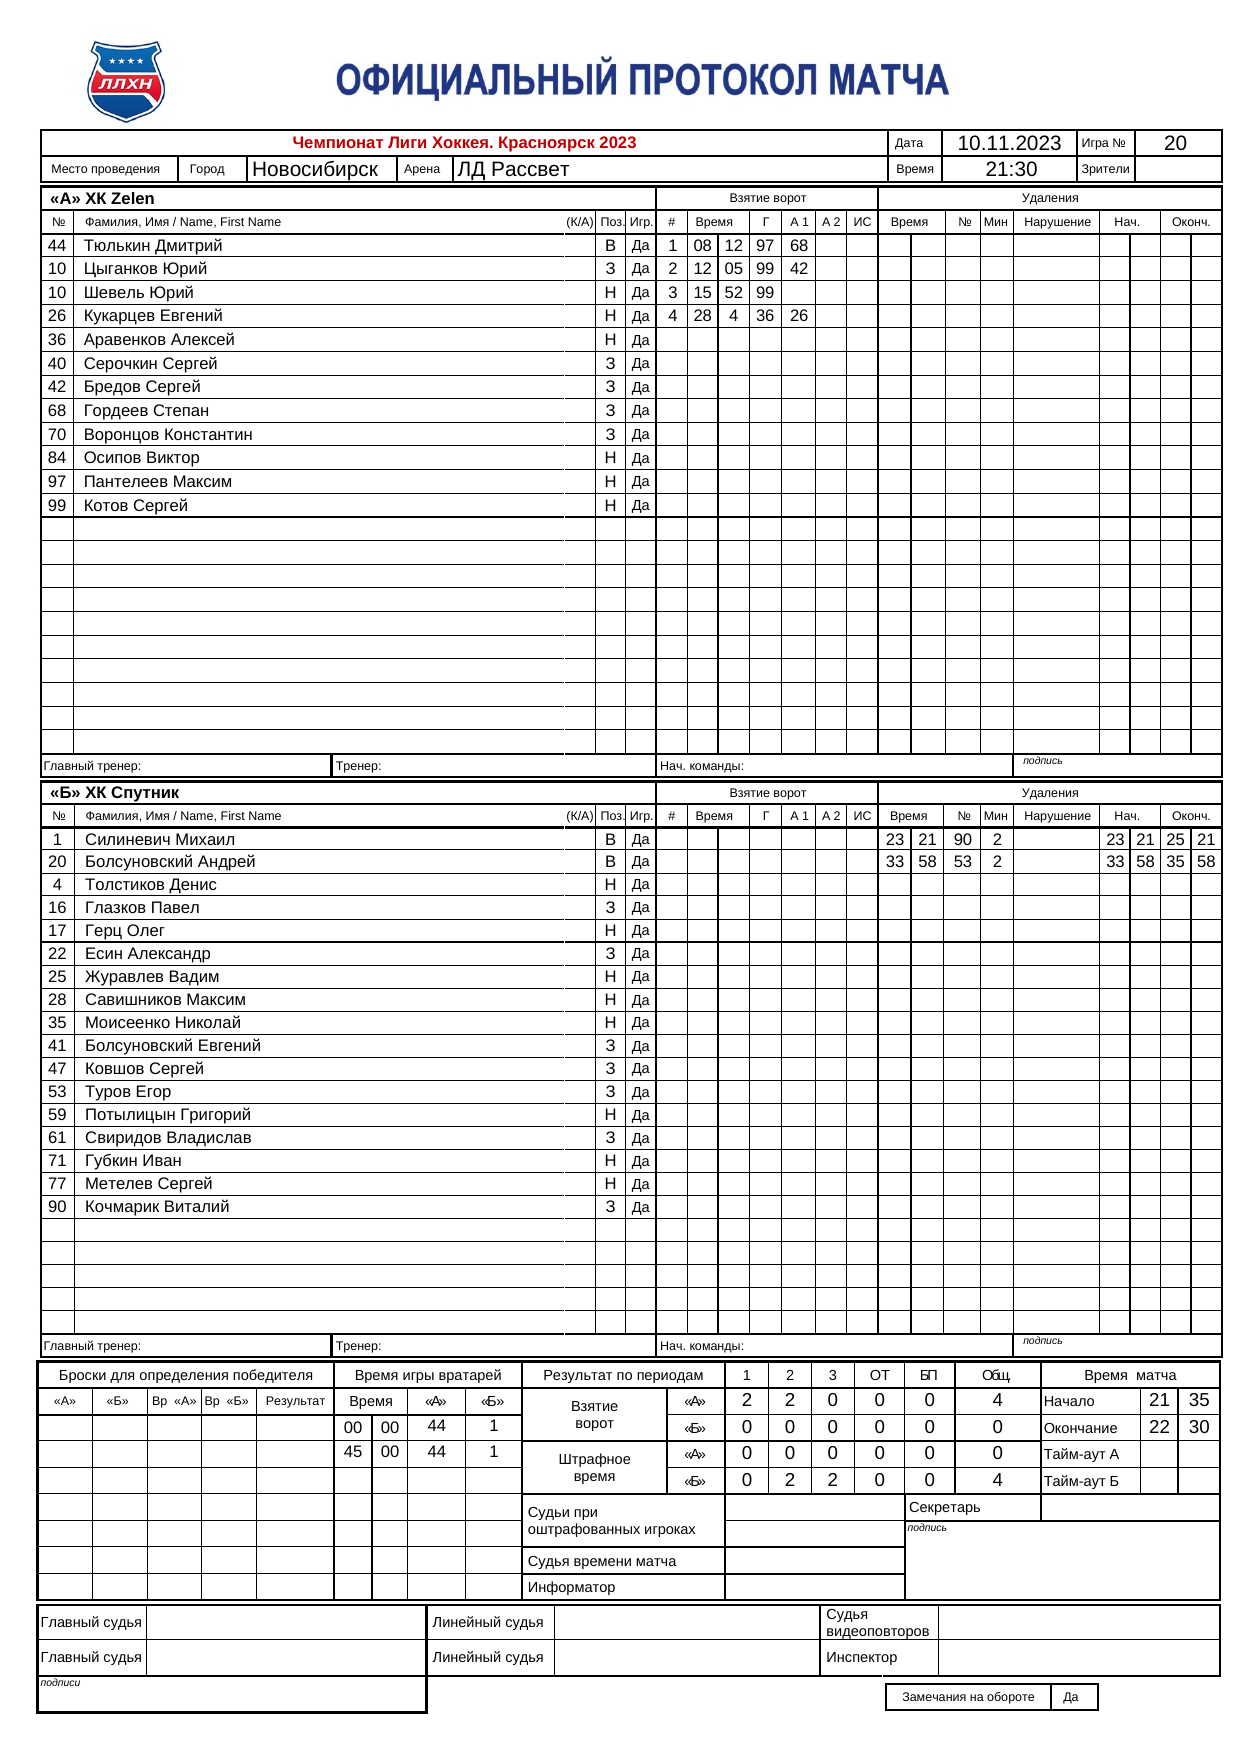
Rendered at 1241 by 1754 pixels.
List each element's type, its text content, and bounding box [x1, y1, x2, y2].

table_cell [1161, 896, 1190, 918]
table_cell [912, 636, 945, 658]
table_cell [946, 399, 980, 422]
table_cell [912, 305, 945, 327]
table_cell [719, 1150, 749, 1172]
table_cell [466, 1521, 521, 1546]
table_cell 00 [373, 1441, 407, 1467]
table_cell [750, 612, 781, 634]
table_cell [847, 1173, 877, 1195]
table_cell [74, 683, 564, 706]
table_cell [816, 541, 846, 564]
table_cell «А» [39, 1389, 92, 1413]
table_cell 00 [335, 1416, 371, 1440]
table_cell 21:30 [943, 157, 1076, 181]
table_cell Гордеев Степан [74, 399, 564, 422]
table_cell [1192, 612, 1221, 634]
table_cell [1192, 399, 1221, 422]
table_cell Да [626, 896, 655, 918]
table_cell [816, 281, 846, 303]
table_cell [719, 518, 749, 540]
table_cell [912, 494, 945, 516]
table_cell [565, 1311, 595, 1333]
table_cell [816, 683, 846, 706]
table_cell [1131, 683, 1160, 706]
table_cell [1192, 565, 1221, 587]
table_cell [335, 1574, 371, 1599]
table_cell [750, 989, 781, 1011]
table_cell [1100, 235, 1129, 256]
table_cell [719, 1219, 749, 1241]
table_cell [596, 1265, 625, 1287]
table_cell [782, 565, 815, 587]
table_cell [1192, 446, 1221, 469]
table_cell [719, 446, 749, 469]
table_cell Н [596, 470, 625, 493]
table_cell [626, 707, 655, 729]
table_cell [657, 829, 687, 849]
table_cell [981, 1127, 1013, 1149]
table_cell [944, 1173, 980, 1195]
table_cell [879, 1127, 910, 1149]
table_cell 59 [42, 1104, 74, 1126]
table_cell [657, 850, 687, 872]
table_cell [1100, 399, 1129, 422]
table_cell [944, 943, 980, 964]
table_cell 61 [42, 1127, 74, 1149]
table_cell [257, 1468, 333, 1493]
table_cell [1161, 1081, 1190, 1103]
table_cell [1100, 730, 1129, 753]
table_cell [688, 399, 717, 422]
table_cell Да [626, 494, 655, 516]
table_cell [912, 896, 943, 918]
table_cell 97 [750, 235, 781, 256]
table_cell [688, 352, 717, 374]
table_cell Н [596, 1150, 625, 1172]
table_cell [1131, 541, 1160, 564]
table_cell [719, 1173, 749, 1195]
table_cell [981, 446, 1013, 469]
table_cell [42, 1265, 74, 1287]
table_cell Силиневич Михаил [75, 829, 564, 849]
table_cell 1 [466, 1441, 521, 1467]
table_cell [657, 1288, 687, 1310]
table_cell [816, 1219, 846, 1241]
table_cell [1192, 1173, 1221, 1195]
table_cell [879, 281, 910, 303]
table_cell 36 [42, 328, 73, 351]
table_cell [816, 943, 846, 964]
table_cell Потылицын Григорий [75, 1104, 564, 1126]
table_cell Главный тренер: [42, 755, 330, 776]
table_cell [688, 707, 717, 729]
table_cell [912, 707, 945, 729]
table_cell [946, 235, 980, 256]
table_cell Да [626, 1150, 655, 1172]
table_cell [1100, 565, 1129, 587]
table_cell [1014, 446, 1099, 469]
table_cell [750, 328, 781, 351]
table_cell [596, 1219, 625, 1241]
table_cell Поз. [596, 211, 625, 233]
table_cell [657, 494, 687, 516]
table_cell [750, 376, 781, 398]
table_cell [939, 1640, 1219, 1675]
table_cell [981, 707, 1013, 729]
table_cell [912, 470, 945, 493]
table_cell [466, 1574, 521, 1599]
table_cell Игр. [626, 805, 655, 826]
table_cell [1131, 518, 1160, 540]
table_cell [1161, 730, 1190, 753]
table_cell [1192, 1196, 1221, 1218]
table_cell [981, 874, 1013, 895]
table_cell [657, 989, 687, 1011]
table_cell [726, 1521, 904, 1546]
table_cell [847, 328, 877, 351]
table_cell [750, 659, 781, 682]
table_cell [1192, 1058, 1221, 1079]
table_cell [657, 1104, 687, 1126]
table_cell [782, 494, 815, 516]
table_cell [335, 1547, 371, 1573]
table_cell № [42, 211, 73, 233]
table_cell [565, 305, 595, 327]
table_cell 97 [42, 470, 73, 493]
table_cell [565, 281, 595, 303]
table_cell [93, 1547, 147, 1573]
table_cell [782, 850, 815, 872]
table_cell 2 [981, 829, 1013, 849]
table_cell [816, 829, 846, 849]
table_cell [879, 376, 910, 398]
table_cell «Б » [466, 1389, 521, 1413]
table_cell [626, 1311, 655, 1333]
table_cell [879, 1035, 910, 1057]
table_cell [847, 1311, 877, 1333]
table_cell [74, 541, 564, 564]
table_cell [816, 989, 846, 1011]
table_cell [1131, 1265, 1160, 1287]
table_cell 84 [42, 446, 73, 469]
table_cell [1014, 874, 1099, 895]
table_cell Оконч. [1161, 211, 1221, 233]
table_cell [750, 494, 781, 516]
table_cell [879, 943, 910, 964]
table_cell [1014, 328, 1099, 351]
table_cell [879, 305, 910, 327]
table_cell [1014, 541, 1099, 564]
table_cell [626, 1219, 655, 1241]
table_cell [879, 1150, 910, 1172]
table_cell [847, 896, 877, 918]
table_cell [1161, 707, 1190, 729]
table_cell [879, 588, 910, 611]
table_cell [726, 1575, 904, 1599]
table_cell [879, 518, 910, 540]
table_cell [816, 1081, 846, 1103]
table_cell [1192, 636, 1221, 658]
table_cell [335, 1521, 371, 1546]
table_cell [981, 1173, 1013, 1195]
table_cell [1100, 966, 1129, 987]
table_cell [816, 612, 846, 634]
table_cell [946, 730, 980, 753]
table_cell [148, 1574, 201, 1599]
table_cell [1131, 588, 1160, 611]
table_cell [42, 1242, 74, 1264]
table_cell [879, 683, 910, 706]
table_cell [1192, 1219, 1221, 1241]
table_cell [565, 1058, 595, 1079]
table_cell [750, 1035, 781, 1057]
table_cell [816, 1173, 846, 1195]
table_cell 00 [373, 1416, 407, 1440]
table_cell Г [750, 805, 781, 826]
table_cell [1131, 305, 1160, 327]
table_cell [1131, 659, 1160, 682]
table_cell Фамилия, Имя / Name, First Name [75, 805, 565, 826]
table_cell Серочкин Сергей [74, 352, 564, 374]
table_cell [1161, 683, 1190, 706]
table_cell [42, 730, 73, 753]
table_cell [981, 281, 1013, 303]
table_cell Да [626, 874, 655, 895]
table_cell [657, 659, 687, 682]
table_cell [42, 683, 73, 706]
table_cell З [596, 352, 625, 374]
table_cell [879, 470, 910, 493]
table_cell [565, 1104, 595, 1126]
table_cell [74, 707, 564, 729]
table_cell [596, 683, 625, 706]
table_cell [946, 659, 980, 682]
table_cell [981, 1265, 1013, 1287]
table_cell [912, 1173, 943, 1195]
table_cell [688, 1196, 717, 1218]
table_cell [39, 1521, 92, 1546]
table_cell [847, 1012, 877, 1033]
table_cell 0 [855, 1415, 904, 1440]
table_cell Савишников Максим [75, 989, 564, 1011]
table_cell [719, 966, 749, 987]
table_cell [565, 446, 595, 469]
table_cell [879, 874, 910, 895]
table_cell [750, 636, 781, 658]
table_cell [565, 376, 595, 398]
table_cell [1131, 1173, 1160, 1195]
table_cell [782, 829, 815, 849]
table_cell [946, 376, 980, 398]
table_cell [688, 612, 717, 634]
table_cell [981, 1219, 1013, 1241]
table_cell [688, 376, 717, 398]
table_cell [847, 399, 877, 422]
table_cell Шевель Юрий [74, 281, 564, 303]
table_cell [719, 541, 749, 564]
table_cell [1161, 565, 1190, 587]
table_cell [912, 328, 945, 351]
table_cell [688, 1081, 717, 1103]
table_cell [1100, 1242, 1129, 1264]
table_cell [1014, 659, 1099, 682]
table_cell [879, 257, 910, 280]
table_cell З [596, 399, 625, 422]
table_cell [1100, 659, 1129, 682]
table_cell [1161, 257, 1190, 280]
table_cell [657, 1242, 687, 1264]
table_cell 25 [1161, 829, 1190, 849]
table_cell [565, 235, 595, 256]
table_cell [202, 1416, 256, 1440]
table_cell [257, 1574, 333, 1599]
table_cell [565, 1265, 595, 1287]
table_cell Мин [981, 805, 1013, 826]
table_cell [1141, 1468, 1177, 1493]
table_cell 08 [688, 235, 717, 256]
table_cell [847, 874, 877, 895]
table_cell 0 [726, 1442, 768, 1467]
table_cell [257, 1416, 333, 1440]
table_cell 2 [812, 1468, 854, 1493]
table_cell 35 [42, 1012, 74, 1033]
table_cell З [596, 1081, 625, 1103]
table_cell [750, 1127, 781, 1149]
table_cell [719, 636, 749, 658]
table_cell подписи [39, 1677, 425, 1711]
table_cell подпись [1014, 1335, 1221, 1356]
table_cell Н [596, 920, 625, 941]
table_cell [1100, 423, 1129, 445]
table_cell [1161, 305, 1190, 327]
table_cell Бредов Сергей [74, 376, 564, 398]
table_cell Тренер: [333, 755, 655, 776]
table_cell [596, 588, 625, 611]
table_cell [688, 896, 717, 918]
table_cell [1131, 1035, 1160, 1057]
table_cell Толстиков Денис [75, 874, 564, 895]
table_cell # [657, 211, 687, 233]
table_cell [719, 920, 749, 941]
table_cell [782, 1035, 815, 1057]
table_cell Да [626, 257, 655, 280]
table_cell [719, 588, 749, 611]
table_cell 0 [769, 1442, 811, 1467]
table_cell [750, 518, 781, 540]
table_cell [816, 659, 846, 682]
table_cell [981, 588, 1013, 611]
table_cell [1100, 1012, 1129, 1033]
table_cell [1014, 989, 1099, 1011]
table_cell [946, 494, 980, 516]
table_cell [719, 659, 749, 682]
table_cell [981, 518, 1013, 540]
table_cell [912, 352, 945, 374]
table_cell Н [596, 989, 625, 1011]
table_cell [1100, 257, 1129, 280]
table_cell [782, 896, 815, 918]
table_cell Герц Олег [75, 920, 564, 941]
table_cell [596, 518, 625, 540]
table_cell № [944, 805, 980, 826]
table_cell [750, 1012, 781, 1033]
table_cell [596, 565, 625, 587]
table_header Время игры вратарей [335, 1363, 521, 1387]
table_cell [1131, 874, 1160, 895]
table_cell [981, 541, 1013, 564]
table_cell [657, 707, 687, 729]
table_cell Информатор [523, 1575, 724, 1599]
table_cell В [596, 235, 625, 256]
table_cell Нарушение [1014, 805, 1099, 826]
table_cell [42, 659, 73, 682]
table_cell [565, 659, 595, 682]
table_cell [1131, 943, 1160, 964]
table_cell [719, 943, 749, 964]
table_cell [626, 636, 655, 658]
table_cell [688, 1035, 717, 1057]
table_cell [879, 494, 910, 516]
table_cell [1192, 423, 1221, 445]
table_cell [565, 1196, 595, 1218]
table_cell [750, 1150, 781, 1172]
table_cell [565, 896, 595, 918]
table_cell [42, 707, 73, 729]
table_cell [782, 659, 815, 682]
table_cell [1192, 1081, 1221, 1103]
table_cell [1161, 966, 1190, 987]
table_cell [565, 257, 595, 280]
table_cell [657, 730, 687, 753]
table_cell [816, 257, 846, 280]
table_cell [981, 659, 1013, 682]
table_cell [1100, 989, 1129, 1011]
table_header ОТ [855, 1363, 904, 1387]
table_cell [565, 683, 595, 706]
table_cell [879, 707, 910, 729]
table_cell [912, 1058, 943, 1079]
table_cell З [596, 1127, 625, 1149]
table_cell Моисеенко Николай [75, 1012, 564, 1033]
table_cell Да [626, 1104, 655, 1126]
table_cell [816, 399, 846, 422]
table_cell 2 [981, 850, 1013, 872]
table_cell Да [626, 1058, 655, 1079]
table_cell [816, 470, 846, 493]
table_cell [946, 707, 980, 729]
table_cell [42, 636, 73, 658]
table_cell [847, 1196, 877, 1218]
table_cell [565, 494, 595, 516]
table_cell [1131, 920, 1160, 941]
table_cell [981, 423, 1013, 445]
table_cell Да [626, 328, 655, 351]
table_cell [147, 1640, 425, 1675]
table_cell [1100, 352, 1129, 374]
table_cell Да [626, 1035, 655, 1057]
table_cell [912, 874, 943, 895]
table_cell [565, 588, 595, 611]
table_cell [847, 352, 877, 374]
table_cell [782, 730, 815, 753]
table_cell [782, 1104, 815, 1126]
table_cell Да [626, 423, 655, 445]
table_cell [912, 1196, 943, 1218]
table_cell [719, 1104, 749, 1126]
table_cell [1014, 1104, 1099, 1126]
table_cell [750, 1219, 781, 1241]
table_cell [1192, 352, 1221, 374]
table_cell [946, 423, 980, 445]
table_cell [1131, 1150, 1160, 1172]
table_cell [879, 989, 910, 1011]
table_cell [565, 399, 595, 422]
table_cell 36 [750, 305, 781, 327]
table_cell подпись [1014, 755, 1221, 776]
table_cell [74, 636, 564, 658]
table_cell [1131, 494, 1160, 516]
table_cell [750, 565, 781, 587]
table_cell Н [596, 446, 625, 469]
table_cell [1131, 636, 1160, 658]
table_cell [847, 989, 877, 1011]
table_cell [555, 1606, 819, 1639]
table_cell 22 [1141, 1415, 1177, 1440]
table_cell [1192, 1242, 1221, 1264]
table_cell [1192, 518, 1221, 540]
table_cell [1100, 541, 1129, 564]
table_cell [1192, 235, 1221, 256]
table_cell [879, 565, 910, 587]
table_cell [39, 1416, 92, 1440]
table_cell [847, 235, 877, 256]
table_cell [657, 683, 687, 706]
table_cell [879, 920, 910, 941]
table_cell Секретарь [906, 1495, 1040, 1520]
table_cell [1131, 352, 1160, 374]
table_cell 0 [769, 1415, 811, 1440]
table_cell [596, 612, 625, 634]
table_cell Игр. [626, 211, 655, 233]
table_cell 99 [750, 257, 781, 280]
table_cell [816, 896, 846, 918]
table_cell [1192, 943, 1221, 964]
table_cell [257, 1547, 333, 1573]
table_cell А 2 [816, 211, 846, 233]
table_cell [847, 518, 877, 540]
table_cell [879, 352, 910, 374]
table_cell [719, 423, 749, 445]
table_cell [782, 1311, 815, 1333]
table_header Результат по периодам [523, 1363, 724, 1387]
table_cell [816, 352, 846, 374]
table_cell [565, 1012, 595, 1033]
table_cell [565, 850, 595, 872]
table_cell [879, 1173, 910, 1195]
table_cell [1192, 874, 1221, 895]
table_cell [879, 1012, 910, 1033]
table_cell [981, 1242, 1013, 1264]
table_cell Арена [398, 157, 452, 181]
table_cell [944, 1196, 980, 1218]
table_cell [816, 1311, 846, 1333]
table_cell Мин [981, 211, 1013, 233]
table_cell [688, 829, 717, 849]
table_cell [816, 518, 846, 540]
table_cell [1014, 1219, 1099, 1241]
table_cell [981, 399, 1013, 422]
table_cell 2 [657, 257, 687, 280]
table_cell [816, 1242, 846, 1264]
table_cell [944, 966, 980, 987]
table_cell Н [596, 494, 625, 516]
table_cell [42, 565, 73, 587]
table_cell [946, 541, 980, 564]
table_cell [719, 565, 749, 587]
table_cell 2 [769, 1389, 811, 1413]
table_cell 68 [782, 235, 815, 256]
table_cell Г [750, 211, 781, 233]
table_cell 44 [42, 235, 73, 256]
table_cell [688, 1058, 717, 1079]
table_cell [1161, 1035, 1190, 1057]
table_cell А 2 [816, 805, 846, 826]
table_cell [626, 1242, 655, 1264]
table_cell [981, 257, 1013, 280]
table_cell [1014, 1150, 1099, 1172]
table_cell [1161, 636, 1190, 658]
table_cell [1100, 305, 1129, 327]
table_cell [912, 423, 945, 445]
table_cell 4 [956, 1389, 1040, 1413]
table_cell [1192, 376, 1221, 398]
table_cell [1131, 612, 1160, 634]
table_cell 05 [719, 257, 749, 280]
table_cell Да [626, 989, 655, 1011]
table_cell [1131, 328, 1160, 351]
table_cell 40 [42, 352, 73, 374]
table_cell 12 [688, 257, 717, 280]
table_cell [1161, 1242, 1190, 1264]
table_cell [981, 612, 1013, 634]
table_cell [373, 1574, 407, 1599]
table_cell Осипов Виктор [74, 446, 564, 469]
table_cell Болсуновский Андрей [75, 850, 564, 872]
table_cell [257, 1521, 333, 1546]
table_cell [688, 565, 717, 587]
table_cell [912, 588, 945, 611]
table_cell [847, 541, 877, 564]
table_cell [1192, 541, 1221, 564]
table_cell [981, 1104, 1013, 1126]
table_cell [1100, 1081, 1129, 1103]
table_cell [596, 636, 625, 658]
table_cell [565, 1219, 595, 1241]
table_cell Новосибирск [248, 157, 396, 181]
table_cell [912, 1242, 943, 1264]
table_cell Н [596, 1104, 625, 1126]
table_cell 16 [42, 896, 74, 918]
table_cell [1014, 518, 1099, 540]
table_cell 4 [956, 1468, 1040, 1493]
table_header 20 [1136, 131, 1221, 155]
table_cell [944, 989, 980, 1011]
table_cell Фамилия, Имя / Name, First Name [74, 211, 565, 233]
table_cell [946, 612, 980, 634]
table_cell [847, 305, 877, 327]
table_cell [1192, 1265, 1221, 1287]
table_cell 1 [657, 235, 687, 256]
table_cell [750, 1242, 781, 1264]
table_cell [879, 1265, 910, 1287]
table_cell [912, 1081, 943, 1103]
table_cell 0 [812, 1415, 854, 1440]
table_cell [42, 541, 73, 564]
table_cell [93, 1574, 147, 1599]
table_cell [1192, 1311, 1221, 1333]
table_cell [944, 1150, 980, 1172]
table_cell [1161, 1150, 1190, 1172]
table_cell Главный судья [39, 1640, 146, 1675]
table_cell 0 [726, 1468, 768, 1493]
table_cell [782, 683, 815, 706]
table_cell [39, 1468, 92, 1493]
table_cell Время [335, 1389, 407, 1413]
table_cell [74, 588, 564, 611]
table_cell [1014, 565, 1099, 587]
table_header Взятие ворот [657, 188, 877, 209]
table_cell [1192, 1127, 1221, 1149]
table_cell [657, 1196, 687, 1218]
table_cell [565, 1081, 595, 1103]
table_cell [750, 423, 781, 445]
table_cell [981, 730, 1013, 753]
table_cell [750, 896, 781, 918]
table_cell [93, 1416, 147, 1440]
table_cell [879, 1081, 910, 1103]
table_cell [879, 612, 910, 634]
table_cell [750, 1265, 781, 1287]
table_cell 26 [782, 305, 815, 327]
table_cell 26 [42, 305, 73, 327]
table_cell [750, 470, 781, 493]
table_cell 45 [335, 1441, 371, 1467]
table_cell [912, 683, 945, 706]
table_cell [1131, 281, 1160, 303]
table_cell [626, 683, 655, 706]
table_cell [565, 328, 595, 351]
table_cell [847, 257, 877, 280]
table_cell 28 [42, 989, 74, 1011]
table_cell Город [179, 157, 246, 181]
table_cell [657, 966, 687, 987]
table_cell «А» [668, 1389, 724, 1413]
table_cell [1014, 612, 1099, 634]
table_cell [912, 518, 945, 540]
table_cell [847, 470, 877, 493]
table_cell [879, 730, 910, 753]
table_cell [39, 1574, 92, 1599]
table_cell [944, 1311, 980, 1333]
table_cell [688, 1288, 717, 1310]
table_cell Кочмарик Виталий [75, 1196, 564, 1218]
table_cell 90 [944, 829, 980, 849]
table_cell Да [626, 1127, 655, 1149]
table_cell [912, 281, 945, 303]
table_cell [847, 446, 877, 469]
table_cell Да [626, 305, 655, 327]
table_cell [626, 588, 655, 611]
table_cell [816, 874, 846, 895]
table_cell 15 [688, 281, 717, 303]
table_cell [39, 1441, 92, 1467]
table_cell [1192, 920, 1221, 941]
table_cell З [596, 423, 625, 445]
table_cell [816, 1058, 846, 1079]
table_cell [1161, 518, 1190, 540]
table_cell 21 [912, 829, 943, 849]
table_cell [912, 1035, 943, 1057]
table_cell [657, 1081, 687, 1103]
table_cell [719, 328, 749, 351]
table_cell [1131, 565, 1160, 587]
table_cell [688, 874, 717, 895]
table_cell Зрители [1078, 157, 1134, 181]
table_cell 23 [1100, 829, 1129, 849]
table_cell [879, 1242, 910, 1264]
table_cell [719, 850, 749, 872]
table_cell [1192, 966, 1221, 987]
table_header Чемпионат Лиги Хоккея. Красноярск 2023 [42, 131, 887, 155]
table_cell [719, 494, 749, 516]
table_cell [912, 612, 945, 634]
table_cell [688, 1265, 717, 1287]
table_cell Инспектор [821, 1640, 938, 1675]
table_cell [93, 1521, 147, 1546]
table_cell [879, 446, 910, 469]
table_cell [42, 588, 73, 611]
table_cell [981, 1288, 1013, 1310]
table_cell [565, 1173, 595, 1195]
table_cell [1100, 874, 1129, 895]
table_cell [1131, 1288, 1160, 1310]
table_cell [74, 730, 564, 753]
table_cell Да [626, 446, 655, 469]
table_header БП [905, 1363, 954, 1387]
table_cell [408, 1547, 465, 1573]
table_cell [782, 1012, 815, 1033]
table_cell [782, 636, 815, 658]
table_cell [981, 683, 1013, 706]
table_cell [912, 1311, 943, 1333]
table_cell «Б» [93, 1389, 147, 1413]
table_cell [657, 943, 687, 964]
table_cell 52 [719, 281, 749, 303]
table_cell 0 [905, 1415, 954, 1440]
table_cell [657, 896, 687, 918]
table_cell [912, 989, 943, 1011]
table_cell [981, 376, 1013, 398]
table_cell [816, 1127, 846, 1149]
table_cell Начало [1042, 1389, 1140, 1413]
table_cell [626, 1288, 655, 1310]
table_cell [565, 541, 595, 564]
table_cell Вр «А» [148, 1389, 201, 1413]
table_cell 77 [42, 1173, 74, 1195]
table_cell 90 [42, 1196, 74, 1218]
table_cell [74, 659, 564, 682]
table_cell [1014, 683, 1099, 706]
table_cell [981, 1058, 1013, 1079]
table_cell [847, 829, 877, 849]
table_cell [782, 1242, 815, 1264]
table_cell Котов Сергей [74, 494, 564, 516]
table_cell [1131, 1311, 1160, 1333]
table_cell [148, 1416, 201, 1440]
table_cell [944, 1265, 980, 1287]
table_cell [565, 989, 595, 1011]
table_cell [879, 896, 910, 918]
table_cell [879, 659, 910, 682]
table_cell [879, 541, 910, 564]
table_cell Время [879, 805, 943, 826]
table_cell Да [626, 1012, 655, 1033]
table_cell Линейный судья [428, 1606, 554, 1639]
table_cell [847, 1219, 877, 1241]
table_cell [847, 376, 877, 398]
table_cell [750, 541, 781, 564]
table_cell [782, 920, 815, 941]
table_cell [596, 730, 625, 753]
table_cell [981, 1311, 1013, 1333]
table_cell 23 [879, 829, 910, 849]
table_cell [847, 612, 877, 634]
table_cell [944, 920, 980, 941]
table_cell [1192, 1012, 1221, 1033]
table_cell [847, 1127, 877, 1149]
table_cell [981, 1012, 1013, 1033]
table_cell [847, 281, 877, 303]
table_cell [565, 943, 595, 964]
table_cell [719, 1196, 749, 1218]
table_cell [816, 920, 846, 941]
table_cell [847, 683, 877, 706]
table_cell [719, 874, 749, 895]
table_cell # [657, 805, 687, 826]
table_cell Главный тренер: [42, 1335, 330, 1356]
table_cell [946, 683, 980, 706]
table_cell [1100, 470, 1129, 493]
table_cell [626, 1265, 655, 1287]
table_cell [657, 1012, 687, 1033]
table_cell [1131, 1127, 1160, 1149]
table_cell [912, 235, 945, 256]
table_cell Да [626, 850, 655, 872]
table_cell [816, 636, 846, 658]
table_cell [816, 446, 846, 469]
table_cell Да [626, 281, 655, 303]
table_cell [750, 920, 781, 941]
table_cell 0 [956, 1415, 1040, 1440]
table_cell [93, 1441, 147, 1467]
table_cell 1 [466, 1416, 521, 1440]
table_cell [912, 1219, 943, 1241]
table_cell [847, 659, 877, 682]
table_cell [688, 1150, 717, 1172]
table_cell [1161, 281, 1190, 303]
table_cell [847, 1265, 877, 1287]
table_cell [847, 1150, 877, 1172]
table_cell (К/А) [565, 211, 595, 233]
table_cell [847, 494, 877, 516]
table_cell [688, 470, 717, 493]
table_cell [657, 423, 687, 445]
table_header Игра № [1078, 131, 1134, 155]
table_cell [1014, 376, 1099, 398]
table_cell ЛД Рассвет [454, 157, 887, 181]
table_cell [912, 565, 945, 587]
table_cell [565, 1288, 595, 1310]
table_cell [981, 565, 1013, 587]
table_cell [1131, 235, 1160, 256]
table_cell 58 [912, 850, 943, 872]
table_cell [565, 920, 595, 941]
table_cell [565, 470, 595, 493]
table_cell [1161, 1104, 1190, 1126]
table_cell [946, 565, 980, 587]
table_cell [688, 636, 717, 658]
table_header Время матча [1042, 1363, 1219, 1387]
table_cell [1192, 257, 1221, 280]
table_cell [1161, 1288, 1190, 1310]
table_cell [719, 1242, 749, 1264]
table_cell Вр «Б» [202, 1389, 256, 1413]
table_cell [782, 588, 815, 611]
table_cell Да [626, 829, 655, 849]
table_cell Судья видеоповторов [821, 1606, 938, 1639]
table_cell [42, 612, 73, 634]
table_cell 25 [42, 966, 74, 987]
table_cell 70 [42, 423, 73, 445]
table_header 1 [726, 1363, 768, 1387]
table_cell [688, 730, 717, 753]
table_cell [719, 352, 749, 374]
table_cell [946, 305, 980, 327]
table_cell [1161, 989, 1190, 1011]
table_cell 2 [769, 1468, 811, 1493]
table_cell [912, 920, 943, 941]
table_cell [944, 1242, 980, 1264]
table_cell Окончание [1042, 1415, 1140, 1440]
table_cell 33 [879, 850, 910, 872]
table_cell [944, 1035, 980, 1057]
table_cell [726, 1495, 904, 1520]
table_cell Время [688, 805, 749, 826]
table_cell З [596, 1058, 625, 1079]
table_cell [1014, 850, 1099, 872]
table_cell [750, 850, 781, 872]
table_cell [719, 1012, 749, 1033]
table_cell [466, 1547, 521, 1573]
table_cell Н [596, 328, 625, 351]
table_cell [879, 1219, 910, 1241]
table_cell [1192, 328, 1221, 351]
table_cell [74, 612, 564, 634]
table_cell Да [626, 1173, 655, 1195]
table_cell Нач. [1100, 805, 1160, 826]
table_cell [946, 328, 980, 351]
table_cell [1014, 1127, 1099, 1149]
table_cell Да [626, 920, 655, 941]
table_cell [883, 1677, 1220, 1681]
table_cell [147, 1606, 425, 1639]
table_cell Судья времени матча [523, 1548, 724, 1573]
table_cell [719, 683, 749, 706]
table_cell [816, 588, 846, 611]
table_cell 1 [42, 829, 74, 849]
table_cell Да [626, 1081, 655, 1103]
table_cell [816, 1288, 846, 1310]
table_cell [1014, 470, 1099, 493]
table_cell 44 [408, 1416, 465, 1440]
table_cell [1014, 1196, 1099, 1218]
table_cell Цыганков Юрий [74, 257, 564, 280]
table_cell [782, 612, 815, 634]
table_cell [719, 470, 749, 493]
table_cell 53 [944, 850, 980, 872]
table_cell [719, 1035, 749, 1057]
table_cell [782, 1288, 815, 1310]
table_cell [816, 966, 846, 987]
table_cell В [596, 850, 625, 872]
table_cell [1014, 636, 1099, 658]
table_cell [1131, 896, 1160, 918]
table_cell 41 [42, 1035, 74, 1057]
table_cell [202, 1441, 256, 1467]
table_cell [782, 1058, 815, 1079]
table_cell [816, 1150, 846, 1172]
table_cell [688, 1104, 717, 1126]
table_cell Н [596, 281, 625, 303]
table_cell [912, 1288, 943, 1310]
table_cell [565, 1127, 595, 1149]
table_cell [565, 1242, 595, 1264]
table_cell № [42, 805, 74, 826]
table_cell [75, 1242, 564, 1264]
table_cell [657, 612, 687, 634]
table_cell [719, 989, 749, 1011]
table_cell [879, 1311, 910, 1333]
table_cell [1100, 896, 1129, 918]
table_header 3 [812, 1363, 854, 1387]
table_cell [688, 920, 717, 941]
table_cell [782, 423, 815, 445]
table_cell [750, 1173, 781, 1195]
table_cell [847, 943, 877, 964]
table_cell [1161, 1173, 1190, 1195]
table_cell [1192, 305, 1221, 327]
table_cell [657, 1127, 687, 1149]
table_cell Нарушение [1014, 211, 1099, 233]
table_cell № [946, 211, 980, 233]
table_cell [912, 446, 945, 469]
table_cell [750, 1311, 781, 1333]
table_cell [816, 494, 846, 516]
table_cell [912, 399, 945, 422]
table_cell [1014, 494, 1099, 516]
table_cell З [596, 943, 625, 964]
table_cell А 1 [782, 805, 815, 826]
table_cell [1100, 1196, 1129, 1218]
table_cell [1192, 588, 1221, 611]
table_cell 3 [657, 281, 687, 303]
table_cell Тайм-аут А [1042, 1441, 1140, 1467]
table_cell [408, 1494, 465, 1520]
table_cell [428, 1677, 882, 1711]
table_cell Нач. [1100, 211, 1160, 233]
table_cell (К/А) [565, 805, 595, 826]
table_cell [912, 1265, 943, 1287]
table_cell [1131, 423, 1160, 445]
table_cell [782, 1127, 815, 1149]
table_cell [408, 1574, 465, 1599]
table_cell [1161, 612, 1190, 634]
table_cell [719, 707, 749, 729]
table_cell Тайм-аут Б [1042, 1468, 1140, 1493]
table_cell Главный судья [39, 1606, 146, 1639]
table_cell [1100, 636, 1129, 658]
table_cell Да [626, 943, 655, 964]
table_cell [816, 1104, 846, 1126]
table_cell [879, 1104, 910, 1126]
table_cell [1100, 1265, 1129, 1287]
table_cell [1161, 494, 1190, 516]
table_cell 0 [812, 1442, 854, 1467]
table_cell [1014, 305, 1099, 327]
table_cell [1192, 1150, 1221, 1172]
table_cell [750, 829, 781, 849]
table_cell [981, 1081, 1013, 1103]
table_cell [719, 1058, 749, 1079]
table_cell [946, 281, 980, 303]
table_cell [1192, 989, 1221, 1011]
table_cell [202, 1574, 256, 1599]
table_cell [1100, 612, 1129, 634]
table_cell [1014, 896, 1099, 918]
table_cell [688, 518, 717, 540]
table_header 10.11.2023 [943, 131, 1076, 155]
table_cell [1161, 1058, 1190, 1079]
table_cell [750, 446, 781, 469]
table_cell [148, 1547, 201, 1573]
table_cell [39, 1494, 92, 1520]
table_cell [1192, 281, 1221, 303]
table_cell [847, 636, 877, 658]
table_cell [946, 257, 980, 280]
table_cell [657, 1311, 687, 1333]
table_cell [847, 1288, 877, 1310]
table_cell [1161, 1012, 1190, 1033]
table_cell [1100, 1219, 1129, 1241]
table_cell [1136, 157, 1221, 181]
table_cell Да [626, 376, 655, 398]
table_cell [1014, 588, 1099, 611]
table_cell [565, 352, 595, 374]
table_cell [688, 659, 717, 682]
table_cell [1014, 1288, 1099, 1310]
table_cell [1014, 281, 1099, 303]
table_cell [879, 1288, 910, 1310]
table_cell [1100, 518, 1129, 540]
table_cell [565, 966, 595, 987]
table_cell Метелев Сергей [75, 1173, 564, 1195]
table_cell [565, 636, 595, 658]
table_cell [782, 446, 815, 469]
table_cell Тюлькин Дмитрий [74, 235, 564, 256]
table_cell [1161, 659, 1190, 682]
table_cell [373, 1468, 407, 1493]
table_cell [1100, 494, 1129, 516]
table_cell Ковшов Сергей [75, 1058, 564, 1079]
table_cell [1131, 707, 1160, 729]
table_cell [981, 328, 1013, 351]
table_cell [750, 707, 781, 729]
table_cell [1192, 707, 1221, 729]
table_cell [257, 1441, 333, 1467]
table_cell [688, 1127, 717, 1149]
table_cell [93, 1494, 147, 1520]
table_cell [946, 352, 980, 374]
table_cell 0 [855, 1389, 904, 1413]
table_cell [981, 494, 1013, 516]
table_cell [1014, 235, 1099, 256]
table_cell [981, 1035, 1013, 1057]
table_cell [565, 829, 595, 849]
table_cell [750, 399, 781, 422]
table_cell [1014, 1058, 1099, 1079]
table_cell [1014, 707, 1099, 729]
table_cell [879, 1058, 910, 1079]
table_cell [847, 966, 877, 987]
table_cell 10 [42, 281, 73, 303]
table_cell [879, 966, 910, 987]
table_cell [657, 1173, 687, 1195]
table_cell Результат [257, 1389, 333, 1413]
table_cell [1100, 1127, 1129, 1149]
table_cell [782, 541, 815, 564]
table_cell [782, 518, 815, 540]
table_cell [1014, 829, 1099, 849]
table_cell [688, 446, 717, 469]
table_cell [782, 1196, 815, 1218]
table_cell 0 [855, 1442, 904, 1467]
table_cell [39, 1547, 92, 1573]
table_cell 0 [726, 1415, 768, 1440]
table_cell [1192, 896, 1221, 918]
table_cell Журавлев Вадим [75, 966, 564, 987]
table_cell [1161, 1219, 1190, 1241]
table_cell 0 [905, 1389, 954, 1413]
table_cell Есин Александр [75, 943, 564, 964]
table_cell [750, 683, 781, 706]
table_cell [565, 874, 595, 895]
table_cell [1014, 730, 1099, 753]
table_cell 0 [905, 1468, 954, 1493]
table_cell 58 [1192, 850, 1221, 872]
table_cell [912, 1127, 943, 1149]
table_cell З [596, 896, 625, 918]
table_cell [816, 235, 846, 256]
table_cell [657, 446, 687, 469]
table_cell [782, 989, 815, 1011]
table_cell [879, 328, 910, 351]
table_cell З [596, 1035, 625, 1057]
table_cell [335, 1494, 371, 1520]
table_cell Да [626, 352, 655, 374]
table_cell Н [596, 874, 625, 895]
table_cell [750, 874, 781, 895]
table_cell [626, 730, 655, 753]
table_cell [1100, 707, 1129, 729]
table_header Броски для определения победителя [39, 1363, 333, 1387]
table_cell [1014, 1173, 1099, 1195]
table_cell Поз. [596, 805, 625, 826]
table_cell Да [626, 235, 655, 256]
table_cell Болсуновский Евгений [75, 1035, 564, 1057]
table_header Общ. [956, 1363, 1040, 1387]
table_cell [847, 850, 877, 872]
table_cell [1161, 235, 1190, 256]
table_cell [981, 896, 1013, 918]
table_cell [688, 541, 717, 564]
table_cell Свиридов Владислав [75, 1127, 564, 1149]
table_cell 99 [750, 281, 781, 303]
table_cell [782, 874, 815, 895]
table_cell [688, 423, 717, 445]
table_cell [750, 1104, 781, 1126]
table_cell [688, 1012, 717, 1033]
table_cell [596, 1288, 625, 1310]
table_cell [944, 1127, 980, 1149]
table_cell [719, 1288, 749, 1310]
table_cell [657, 1150, 687, 1172]
table_cell 30 [1179, 1415, 1219, 1440]
table_cell [912, 376, 945, 398]
table_cell [1100, 1104, 1129, 1126]
table_cell [42, 1219, 74, 1241]
table_cell [981, 352, 1013, 374]
table_cell [565, 612, 595, 634]
table_cell [1192, 730, 1221, 753]
table_cell [1161, 1127, 1190, 1149]
table_cell 42 [782, 257, 815, 280]
table_cell Да [626, 470, 655, 493]
table_cell [816, 328, 846, 351]
table_cell [1192, 1288, 1221, 1310]
table_cell [257, 1494, 333, 1520]
table_cell [912, 966, 943, 987]
table_cell Да [626, 1196, 655, 1218]
table_cell [1179, 1468, 1219, 1493]
table_cell [565, 565, 595, 587]
table_cell [782, 399, 815, 422]
table_cell [1161, 588, 1190, 611]
table_cell [750, 730, 781, 753]
table_cell 47 [42, 1058, 74, 1079]
table_cell [1131, 1081, 1160, 1103]
table_cell [657, 565, 687, 587]
table_cell [782, 1150, 815, 1172]
table_cell [596, 541, 625, 564]
table_cell [1131, 446, 1160, 469]
table_cell [816, 1035, 846, 1057]
table_cell Оконч. [1161, 805, 1221, 826]
table_cell [944, 1104, 980, 1126]
table_cell «А» [668, 1442, 724, 1467]
table_cell [879, 423, 910, 445]
table_cell [657, 874, 687, 895]
table_cell Место проведения [42, 157, 177, 181]
table_cell [688, 1173, 717, 1195]
table_cell [1179, 1441, 1219, 1467]
table_cell [944, 1012, 980, 1033]
table_cell [202, 1547, 256, 1573]
table_cell [981, 1150, 1013, 1172]
table_cell [719, 1081, 749, 1103]
table_cell [148, 1441, 201, 1467]
table_cell [1100, 683, 1129, 706]
table_cell [688, 966, 717, 987]
table_cell [879, 636, 910, 658]
table_cell [565, 423, 595, 445]
table_cell [946, 518, 980, 540]
table_cell [74, 518, 564, 540]
table_cell 22 [42, 943, 74, 964]
table_cell [596, 1311, 625, 1333]
table_cell 0 [855, 1468, 904, 1493]
table_cell Линейный судья [428, 1640, 554, 1675]
table_cell [1131, 1012, 1160, 1033]
table_cell [1131, 1219, 1160, 1241]
table_cell «Б» [668, 1415, 724, 1440]
table_cell Кукарцев Евгений [74, 305, 564, 327]
table_cell [782, 943, 815, 964]
table_cell [1192, 1035, 1221, 1057]
table_cell Время [889, 157, 941, 181]
table_cell [981, 920, 1013, 941]
table_cell [847, 920, 877, 941]
table_header Дата [889, 131, 941, 155]
table_cell Взятие ворот [523, 1389, 666, 1440]
table_cell [1161, 1196, 1190, 1218]
table_cell [1042, 1495, 1219, 1520]
table_cell 0 [905, 1442, 954, 1467]
table_cell [657, 1265, 687, 1287]
table_cell [596, 707, 625, 729]
table_cell [1100, 588, 1129, 611]
table_cell [75, 1265, 564, 1287]
table_cell [148, 1494, 201, 1520]
table_header Замечания на обороте [887, 1685, 1050, 1709]
table_cell [1161, 376, 1190, 398]
table_cell [750, 1058, 781, 1079]
table_cell [939, 1606, 1219, 1639]
table_cell [719, 612, 749, 634]
table_cell [657, 399, 687, 422]
table_header Удаления [879, 188, 1221, 209]
table_cell [912, 1150, 943, 1172]
table_cell 4 [42, 874, 74, 895]
table_cell [1100, 446, 1129, 469]
table_cell [1161, 920, 1190, 941]
table_cell [816, 850, 846, 872]
table_cell [202, 1521, 256, 1546]
table_cell [1161, 423, 1190, 445]
table_cell ИС [847, 805, 877, 826]
table_cell [981, 470, 1013, 493]
table_cell [555, 1640, 819, 1675]
table_cell [1161, 399, 1190, 422]
table_cell [657, 1219, 687, 1241]
table_cell [93, 1468, 147, 1493]
table_cell [847, 423, 877, 445]
table_cell 28 [688, 305, 717, 327]
table_cell [719, 829, 749, 849]
table_cell [1100, 943, 1129, 964]
table_cell [981, 989, 1013, 1011]
table_cell [42, 1311, 74, 1333]
table_cell А 1 [782, 211, 815, 233]
table_cell [847, 588, 877, 611]
table_header Удаления [879, 783, 1221, 803]
table_cell [75, 1288, 564, 1310]
table_cell [1014, 920, 1099, 941]
table_cell «А» [408, 1389, 465, 1413]
table_cell [1131, 376, 1160, 398]
table_cell [912, 1104, 943, 1126]
table_cell [596, 1242, 625, 1264]
table_cell [565, 518, 595, 540]
table_cell 17 [42, 920, 74, 941]
table_cell Аравенков Алексей [74, 328, 564, 351]
table_cell [1192, 470, 1221, 493]
table_cell [816, 730, 846, 753]
table_cell [1131, 1058, 1160, 1079]
table_cell [1100, 328, 1129, 351]
table_cell ИС [847, 211, 877, 233]
table_cell [816, 1196, 846, 1218]
table_cell [816, 376, 846, 398]
table_cell [688, 494, 717, 516]
table_cell [1100, 281, 1129, 303]
table_cell [1099, 1682, 1220, 1711]
table_cell [657, 636, 687, 658]
table_cell [1192, 683, 1221, 706]
table_cell [1131, 966, 1160, 987]
table_cell [944, 896, 980, 918]
table_cell [816, 565, 846, 587]
table_cell [42, 1288, 74, 1310]
table_cell [816, 1265, 846, 1287]
table_cell [750, 966, 781, 987]
table_cell [981, 966, 1013, 987]
table_cell Время [688, 211, 749, 233]
table_cell [782, 352, 815, 374]
table_cell [1131, 470, 1160, 493]
table_cell [75, 1311, 564, 1333]
table_cell Пантелеев Максим [74, 470, 564, 493]
table_cell [373, 1547, 407, 1573]
table_cell [657, 328, 687, 351]
table_cell [1100, 1035, 1129, 1057]
table_cell 68 [42, 399, 73, 422]
table_cell «Б» [668, 1468, 724, 1493]
table_cell [1161, 1311, 1190, 1333]
table_cell З [596, 257, 625, 280]
table_cell [944, 1081, 980, 1103]
table_cell [816, 305, 846, 327]
table_cell [688, 943, 717, 964]
table_header Взятие ворот [657, 783, 877, 803]
table_cell [719, 1311, 749, 1333]
table_cell 4 [719, 305, 749, 327]
table_cell [750, 1081, 781, 1103]
table_cell 0 [956, 1442, 1040, 1467]
table_cell [750, 1196, 781, 1218]
table_cell [688, 989, 717, 1011]
table_cell 35 [1179, 1389, 1219, 1413]
table_cell 21 [1131, 829, 1160, 849]
table_cell [1014, 1035, 1099, 1057]
table_cell Н [596, 305, 625, 327]
table_cell [879, 235, 910, 256]
table_cell [1100, 376, 1129, 398]
table_cell [782, 1219, 815, 1241]
table_cell [944, 1058, 980, 1079]
table_cell [688, 1219, 717, 1241]
table_cell [719, 896, 749, 918]
table_cell Н [596, 966, 625, 987]
table_cell [1014, 399, 1099, 422]
table_cell [981, 943, 1013, 964]
table_cell [1100, 1288, 1129, 1310]
table_cell [879, 1196, 910, 1218]
table_cell [782, 1173, 815, 1195]
table_cell 44 [408, 1441, 465, 1467]
table_cell [1192, 1104, 1221, 1126]
table_cell [719, 376, 749, 398]
table_cell [1131, 257, 1160, 280]
table_cell [912, 730, 945, 753]
table_cell В [596, 829, 625, 849]
table_cell [1131, 1242, 1160, 1264]
table_cell [946, 588, 980, 611]
table_cell [847, 730, 877, 753]
table_cell [202, 1494, 256, 1520]
table_cell [657, 352, 687, 374]
table_cell Судьи при оштрафованных игроках [523, 1495, 724, 1546]
table_cell [946, 470, 980, 493]
picture [5, 28, 1179, 129]
table_header Да [1052, 1685, 1097, 1709]
table_cell 4 [657, 305, 687, 327]
table_cell [782, 328, 815, 351]
table_cell [1014, 966, 1099, 987]
table_cell [750, 352, 781, 374]
table_cell [816, 423, 846, 445]
table_cell подпись [906, 1522, 1219, 1599]
table_cell [1131, 1104, 1160, 1126]
table_cell [688, 1311, 717, 1333]
table_cell Глазков Павел [75, 896, 564, 918]
table_header «А» ХК Zelen [42, 188, 655, 209]
table_cell 0 [812, 1389, 854, 1413]
table_cell [466, 1494, 521, 1520]
table_cell 58 [1131, 850, 1160, 872]
table_cell [1131, 989, 1160, 1011]
table_cell [148, 1468, 201, 1493]
table_cell 53 [42, 1081, 74, 1103]
table_cell [912, 1012, 943, 1033]
table_cell [74, 565, 564, 587]
table_cell [1192, 494, 1221, 516]
table_cell [565, 730, 595, 753]
table_cell [202, 1468, 256, 1493]
table_cell [626, 518, 655, 540]
table_cell [946, 446, 980, 469]
table_cell [847, 1242, 877, 1264]
table_cell [1100, 1150, 1129, 1172]
table_cell 42 [42, 376, 73, 398]
table_cell [981, 636, 1013, 658]
table_cell [1014, 1012, 1099, 1033]
table_cell [75, 1219, 564, 1241]
table_cell 99 [42, 494, 73, 516]
table_cell [1014, 1265, 1099, 1287]
table_cell 12 [719, 235, 749, 256]
table_cell [596, 659, 625, 682]
table_cell [944, 1219, 980, 1241]
table_cell [1014, 352, 1099, 374]
table_cell [408, 1468, 465, 1493]
table_cell [782, 707, 815, 729]
table_cell [657, 920, 687, 941]
table_cell [981, 305, 1013, 327]
table_cell З [596, 376, 625, 398]
table_cell [626, 612, 655, 634]
table_cell [912, 257, 945, 280]
table_cell [912, 541, 945, 564]
table_cell [782, 1081, 815, 1103]
table_cell [688, 850, 717, 872]
table_cell [1014, 1081, 1099, 1103]
table_cell [657, 1035, 687, 1057]
table_cell Штрафное время [523, 1442, 666, 1493]
table_cell [847, 1035, 877, 1057]
table_cell [726, 1548, 904, 1573]
table_cell [42, 518, 73, 540]
table_cell [466, 1468, 521, 1493]
table_cell [626, 565, 655, 587]
table_cell [981, 1196, 1013, 1218]
table_cell [1014, 943, 1099, 964]
table_cell Время [879, 211, 945, 233]
table_cell [626, 541, 655, 564]
table_cell [816, 707, 846, 729]
table_cell [688, 1242, 717, 1264]
table_cell [847, 565, 877, 587]
table_cell Нач. команды: [657, 755, 1012, 776]
table_cell [688, 683, 717, 706]
table_cell [1161, 352, 1190, 374]
table_cell [565, 1150, 595, 1172]
table_cell [1161, 943, 1190, 964]
table_cell [688, 588, 717, 611]
table_cell [944, 874, 980, 895]
table_cell [1161, 1265, 1190, 1287]
table_cell [657, 588, 687, 611]
table_cell [912, 659, 945, 682]
table_cell [1161, 470, 1190, 493]
table_cell Тренер: [333, 1335, 655, 1356]
table_cell [1100, 1173, 1129, 1195]
table_cell [1161, 328, 1190, 351]
table_cell [719, 1127, 749, 1149]
table_cell [657, 541, 687, 564]
table_cell [1100, 1311, 1129, 1333]
table_cell [565, 1035, 595, 1057]
table_header «Б» ХК Спутник [42, 783, 655, 803]
table_cell [657, 1058, 687, 1079]
table_cell [750, 1288, 781, 1310]
table_cell Да [626, 966, 655, 987]
table_cell [782, 470, 815, 493]
table_cell Н [596, 1173, 625, 1195]
table_cell 21 [1141, 1389, 1177, 1413]
table_cell [657, 518, 687, 540]
table_cell [1161, 446, 1190, 469]
table_cell [1141, 1441, 1177, 1467]
table_cell З [596, 1196, 625, 1218]
table_cell [750, 943, 781, 964]
table_cell [719, 1265, 749, 1287]
table_cell 20 [42, 850, 74, 872]
table_cell [688, 328, 717, 351]
table_cell [782, 966, 815, 987]
table_cell [373, 1494, 407, 1520]
table_cell 71 [42, 1150, 74, 1172]
table_cell [1161, 541, 1190, 564]
table_cell [847, 707, 877, 729]
table_cell [847, 1058, 877, 1079]
table_cell [912, 943, 943, 964]
table_cell [373, 1521, 407, 1546]
table_cell [782, 281, 815, 303]
table_cell [1014, 1242, 1099, 1264]
table_cell [847, 1104, 877, 1126]
table_cell [782, 1265, 815, 1287]
table_cell [626, 659, 655, 682]
table_cell [750, 588, 781, 611]
table_cell [847, 1081, 877, 1103]
table_cell 10 [42, 257, 73, 280]
table_cell [1100, 920, 1129, 941]
table_cell [657, 470, 687, 493]
table_cell 21 [1192, 829, 1221, 849]
table_cell 2 [726, 1389, 768, 1413]
table_cell [981, 235, 1013, 256]
table_cell [879, 399, 910, 422]
table_cell [1100, 1058, 1129, 1079]
table_cell 33 [1100, 850, 1129, 872]
table_cell [1131, 1196, 1160, 1218]
table_cell 35 [1161, 850, 1190, 872]
table_cell [946, 636, 980, 658]
table_cell [148, 1521, 201, 1546]
table_cell Туров Егор [75, 1081, 564, 1103]
table_cell [1014, 423, 1099, 445]
table_cell [1131, 730, 1160, 753]
table_cell Н [596, 1012, 625, 1033]
table_cell [719, 399, 749, 422]
table_cell [719, 730, 749, 753]
table_cell [408, 1521, 465, 1546]
table_cell [1131, 399, 1160, 422]
table_cell Губкин Иван [75, 1150, 564, 1172]
table_cell [1192, 659, 1221, 682]
table_cell [1161, 874, 1190, 895]
table_cell [335, 1468, 371, 1493]
table_header 2 [769, 1363, 811, 1387]
table_cell [1014, 1311, 1099, 1333]
table_cell [657, 376, 687, 398]
table_cell [816, 1012, 846, 1033]
table_cell [1014, 257, 1099, 280]
table_cell Воронцов Константин [74, 423, 564, 445]
table_cell [565, 707, 595, 729]
table_cell [782, 376, 815, 398]
table_cell Да [626, 399, 655, 422]
table_cell [944, 1288, 980, 1310]
table_cell Нач. команды: [657, 1335, 1012, 1356]
